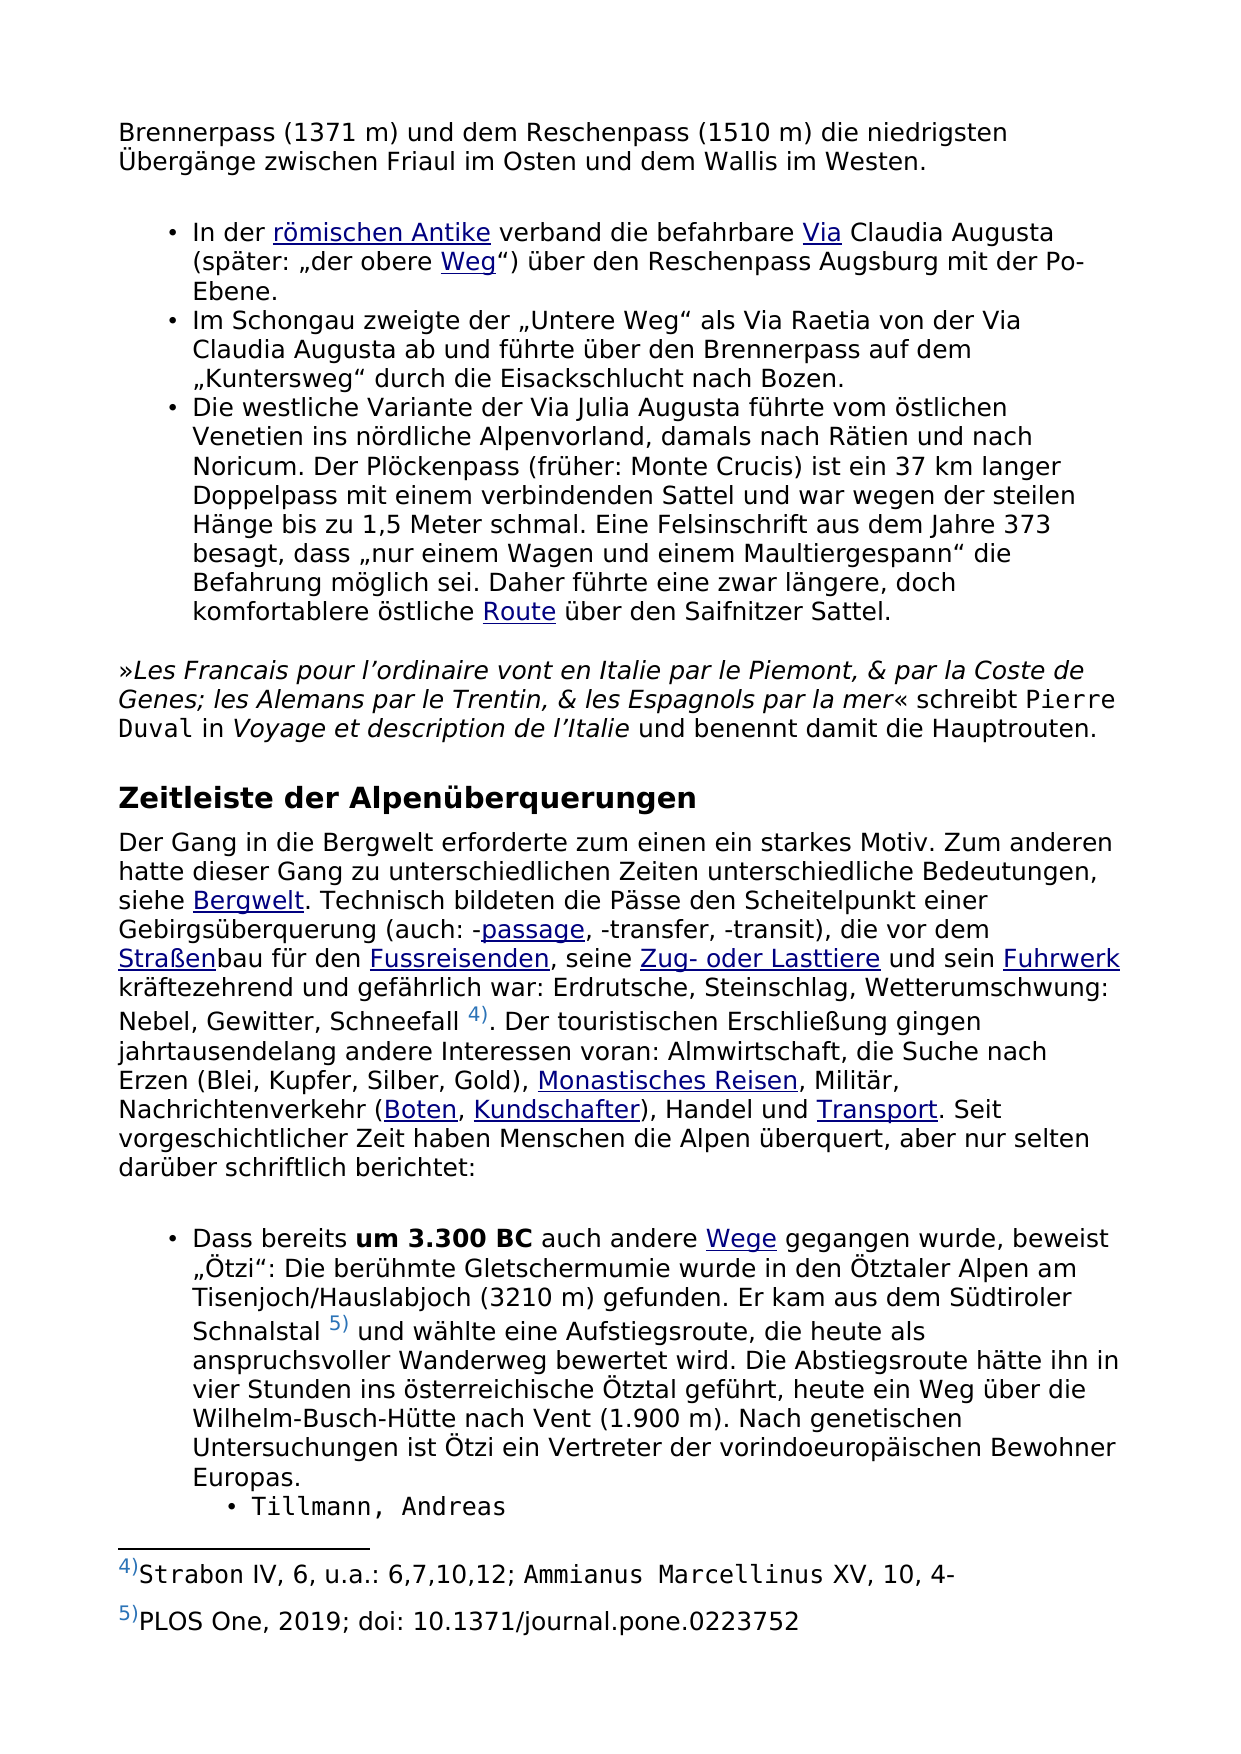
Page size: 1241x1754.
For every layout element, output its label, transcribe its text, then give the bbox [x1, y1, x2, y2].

list Tillmann, Andreas [236, 1492, 1122, 1521]
text Brennerpass (1371 m) und dem Reschenpass (1510 m) die niedrigsten Übergänge zwischen Friaul im Osten und dem Wallis im Westen. [118, 118, 1122, 176]
list In der römischen Antike verband die befahrbare Via Claudia Augusta (später: „der obere Weg“) über den Reschenpass Augsburg mit der Po-Ebene. [177, 218, 1122, 306]
list Die westliche Variante der Via Julia Augusta führte vom östlichen Venetien ins nördliche Alpenvorland, damals nach Rätien und nach Noricum. Der Plöckenpass (früher: Monte Crucis) ist ein 37 km langer Doppelpass mit einem verbindenden Sattel und war wegen der steilen Hänge bis zu 1,5 Meter schmal. Eine Felsinschrift aus dem Jahre 373 besagt, dass „nur einem Wagen und einem Maultiergespann“ die Befahrung möglich sei. Daher führte eine zwar längere, doch komfortablere östliche Route über den Saifnitzer Sattel. [177, 393, 1122, 627]
subtitle Zeitleiste der Alpenüberquerungen [118, 781, 1122, 815]
text Strabon IV, 6, u.a.: 6,7,10,12; Ammianus Marcellinus XV, 10, 4- [118, 1555, 1122, 1589]
text Der Gang in die Bergwelt erforderte zum einen ein starkes Motiv. Zum anderen hatte dieser Gang zu unterschiedlichen Zeiten unterschiedliche Bedeutungen, siehe Bergwelt. Technisch bildeten die Pässe den Scheitelpunkt einer Gebirgsüberquerung (auch: -passage, -transfer, -transit), die vor dem Straßenbau für den Fussreisenden, seine Zug- oder Lasttiere und sein Fuhrwerk kräftezehrend und gefährlich war: Erdrutsche, Steinschlag, Wetterumschwung: Nebel, Gewitter, Schneefall . Der touristischen Erschließung gingen jahrtausendelang andere Interessen voran: Almwirtschaft, die Suche nach Erzen (Blei, Kupfer, Silber, Gold), Monastisches Reisen, Militär, Nachrichtenverkehr (Boten, Kundschafter), Handel und Transport. Seit vorgeschichtlicher Zeit haben Menschen die Alpen überquert, aber nur selten darüber schriftlich berichtet: [118, 828, 1122, 1183]
list Im Schongau zweigte der „Untere Weg“ als Via Raetia von der Via Claudia Augusta ab und führte über den Brennerpass auf dem „Kuntersweg“ durch die Eisackschlucht nach Bozen. [177, 306, 1122, 393]
list PLOS One, 2019; doi: 10.1371/journal.pone.0223752 [118, 1602, 1122, 1636]
text »Les Francais pour l’ordinaire vont en Italie par le Piemont, & par la Coste de Genes; les Alemans par le Trentin, & les Espagnols par la mer« schreibt Pierre Duval in Voyage et description de l’Italie und benennt damit die Hauptrouten. [118, 656, 1122, 744]
list Dass bereits um 3.300 BC auch andere Wege gegangen wurde, beweist „Ötzi“: Die berühmte Gletschermumie wurde in den Ötztaler Alpen am Tisenjoch/Hauslabjoch (3210 m) gefunden. Er kam aus dem Südtiroler Schnalstal und wählte eine Aufstiegsroute, die heute als anspruchsvoller Wanderweg bewertet wird. Die Abstiegsroute hätte ihn in vier Stunden ins österreichische Ötztal geführt, heute ein Weg über die Wilhelm-Busch-Hütte nach Vent (1.900 m). Nach genetischen Untersuchungen ist Ötzi ein Vertreter der vorindoeuropäischen Bewohner Europas. [177, 1224, 1122, 1492]
